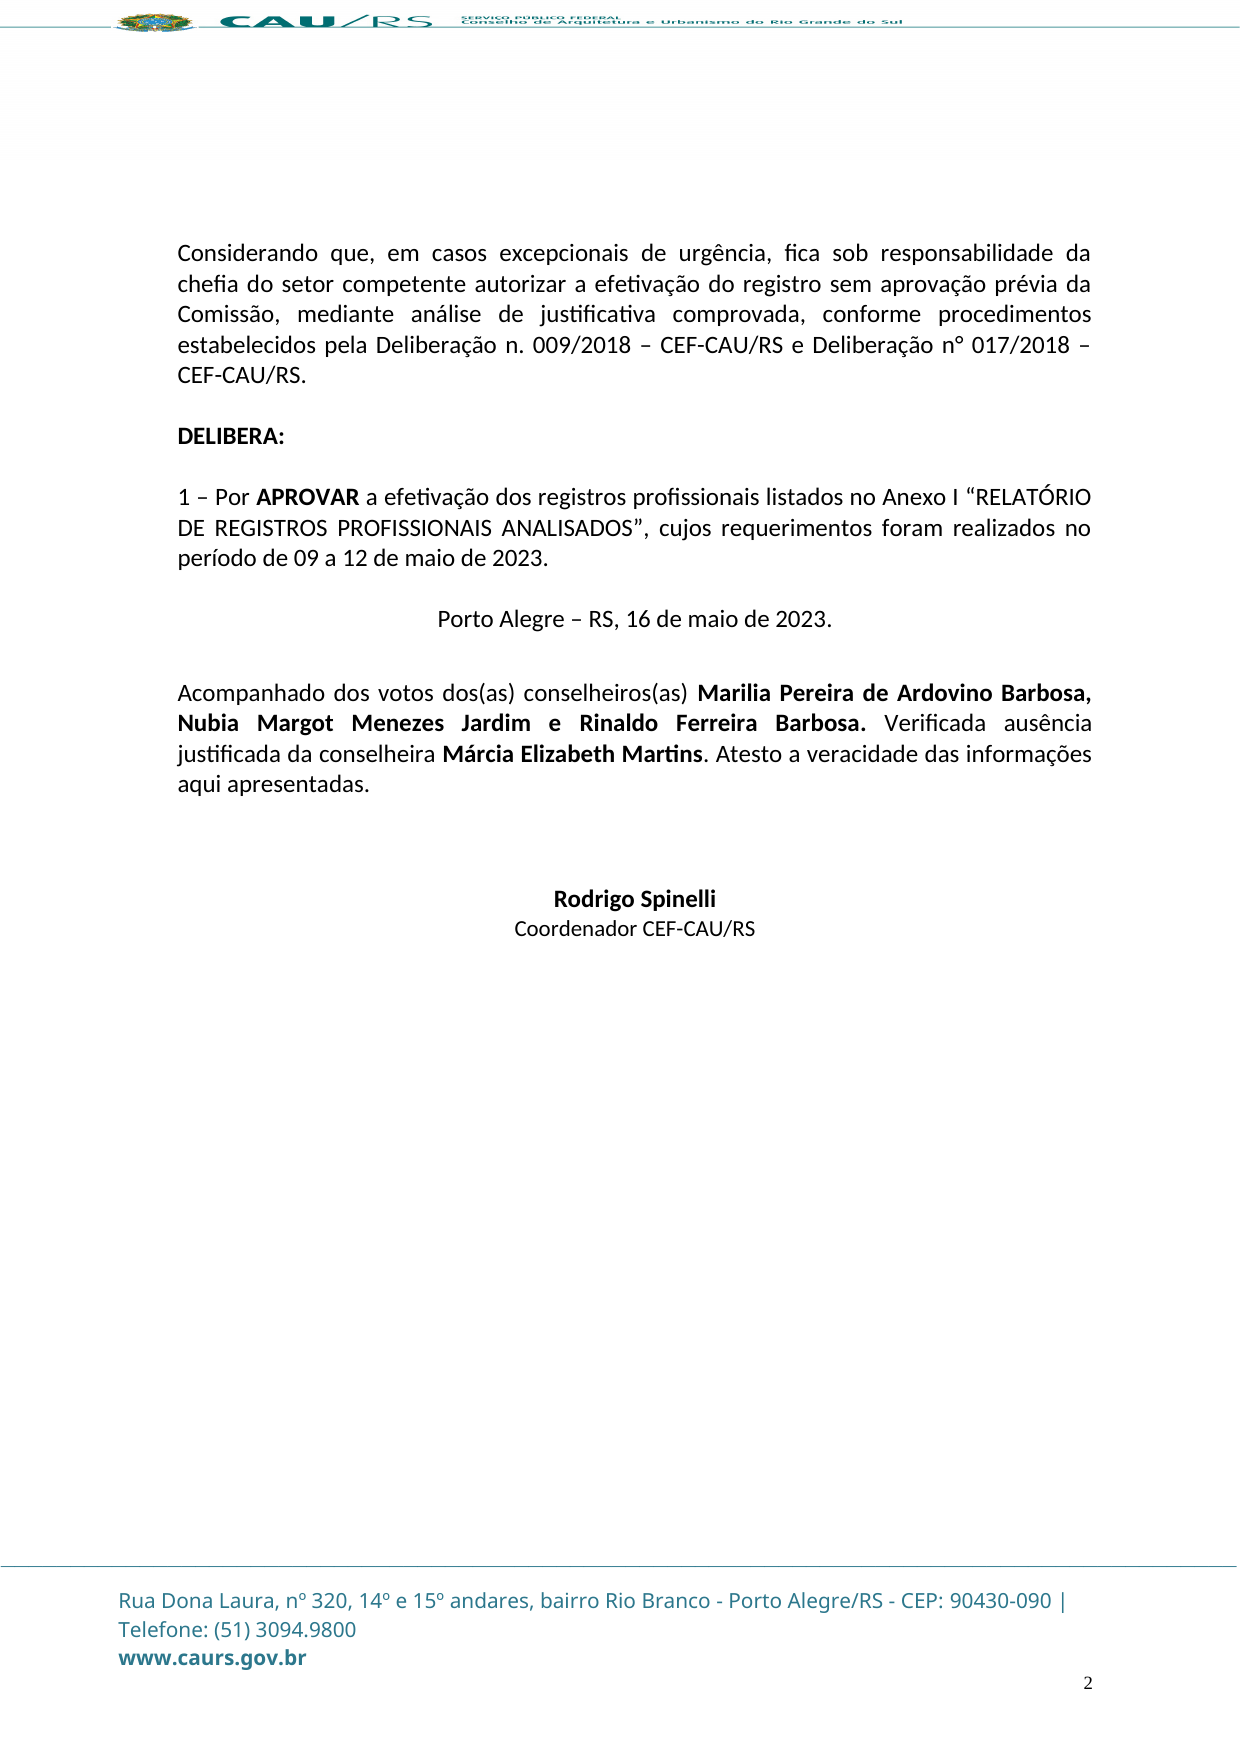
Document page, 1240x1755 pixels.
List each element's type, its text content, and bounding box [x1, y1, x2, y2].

text Coordenador CEF-CAU/RS [177, 914, 1092, 942]
text DELIBERA: [177, 420, 1092, 451]
text Considerando que, em casos excepcionais de urgência, fica sob responsabilidade da chefia do setor competente autorizar a efetivação do registro sem aprovação prévia da Comissão, mediante análise de justificativa comprovada, conforme procedimentos estabelecidos pela Deliberação n. 009/2018 – CEF-CAU/RS e Deliberação n° 017/2018 – CEF-CAU/RS. [177, 237, 1092, 390]
text 1 – Por APROVAR a efetivação dos registros profissionais listados no Anexo I “RELATÓRIO DE REGISTROS PROFISSIONAIS ANALISADOS”, cujos requerimentos foram realizados no período de 09 a 12 de maio de 2023. [177, 481, 1092, 573]
text Acompanhado dos votos dos(as) conselheiros(as) Marilia Pereira de Ardovino Barbosa, Nubia Margot Menezes Jardim e Rinaldo Ferreira Barbosa. Verificada ausência justificada da conselheira Márcia Elizabeth Martins. Atesto a veracidade das informações aqui apresentadas. [177, 677, 1092, 799]
text Porto Alegre – RS, 16 de maio de 2023. [177, 603, 1092, 634]
text Rodrigo Spinelli [177, 883, 1092, 914]
